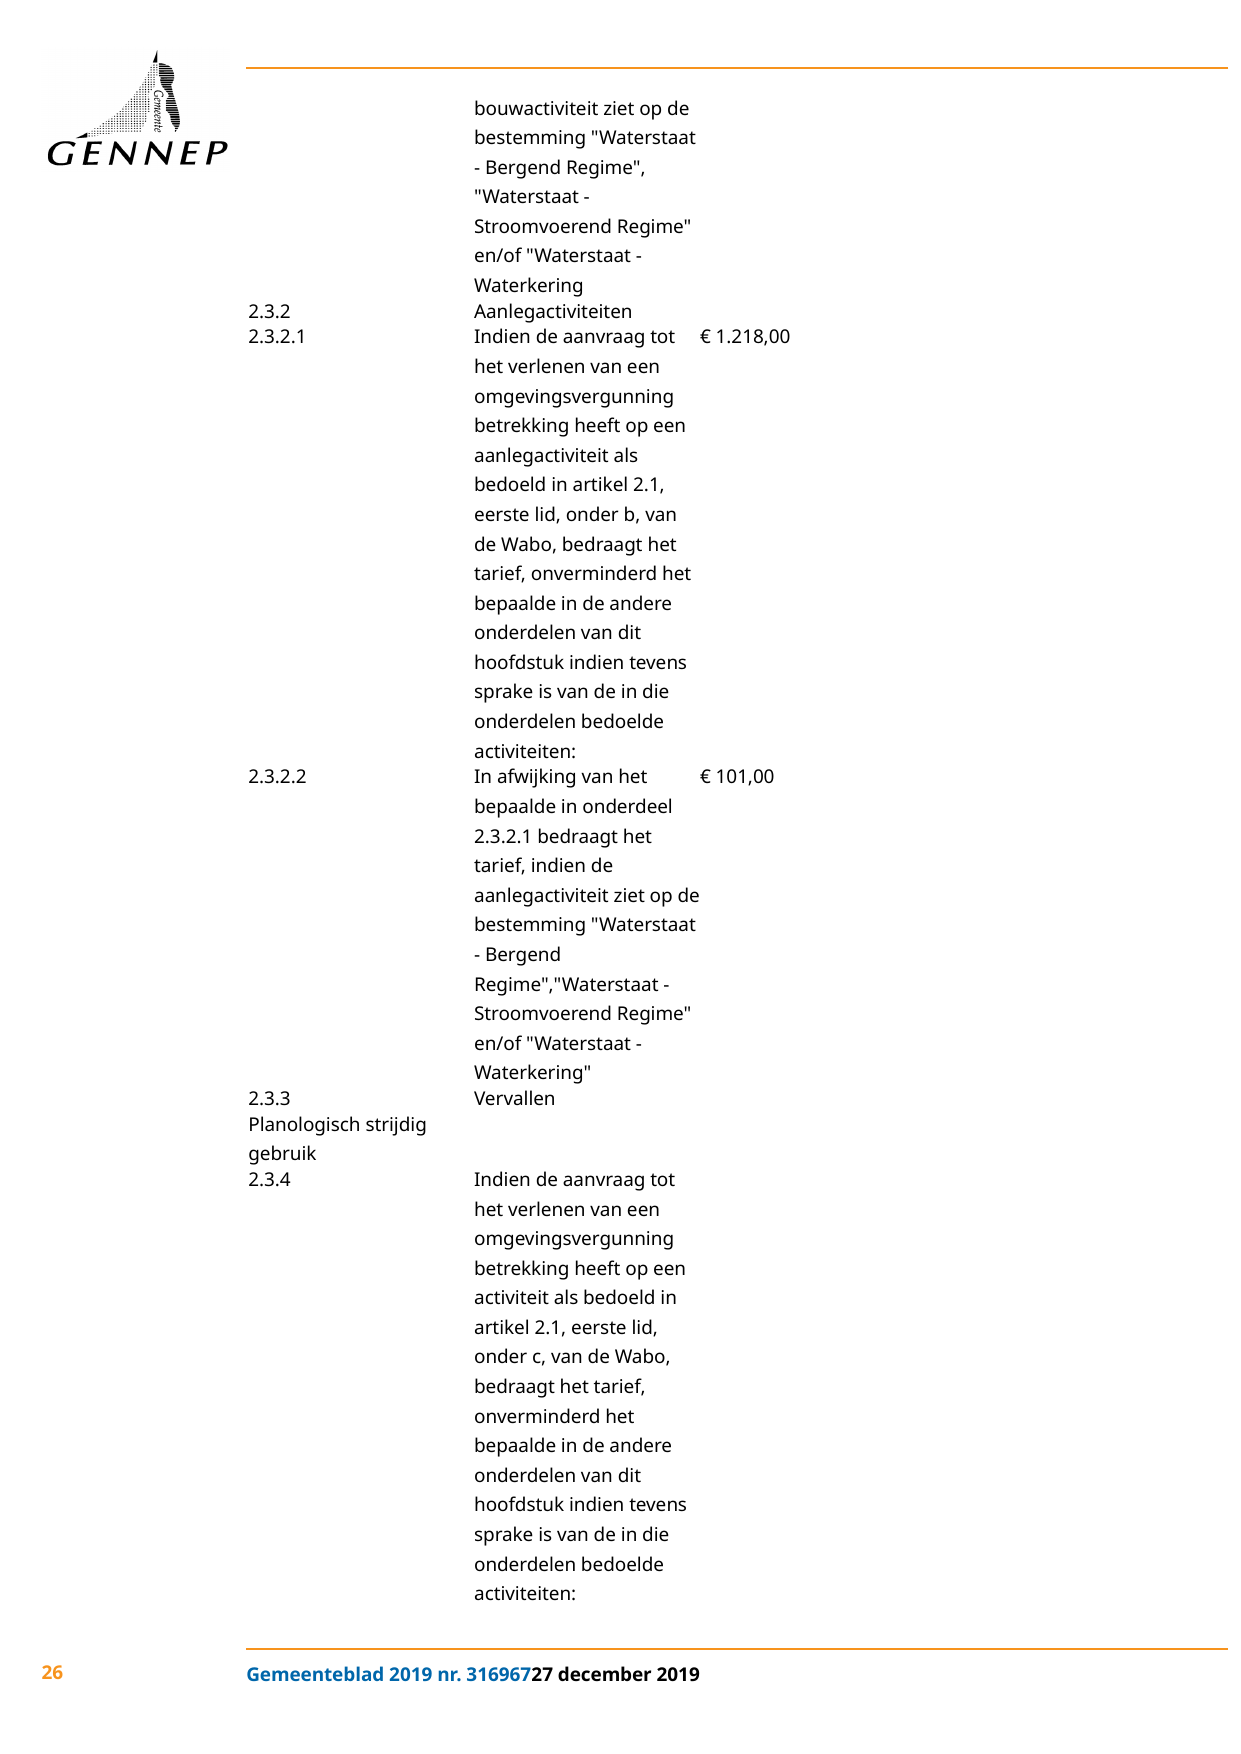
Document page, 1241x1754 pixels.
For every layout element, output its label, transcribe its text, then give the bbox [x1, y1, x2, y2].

table_cell 2.3.4 [248, 1166, 474, 1606]
table_cell [926, 95, 1152, 298]
table_cell In afwijking van het bepaalde in onderdeel 2.3.2.1 bedraagt het tarief, indien de aanlegactiviteit ziet op de bestemming "Waterstaat - Bergend Regime","Waterstaat - Stroomvoerend Regime" en/of "Waterstaat - Waterkering" [474, 764, 700, 1085]
table_cell 2.3.2.2 [248, 764, 474, 1085]
table_cell [248, 95, 474, 298]
table_cell [926, 324, 1152, 764]
table_cell [700, 95, 926, 298]
table_cell [700, 298, 926, 324]
table_cell € 1.218,00 [700, 324, 926, 764]
table_cell [926, 1085, 1152, 1111]
table_cell 2.3.3 [248, 1085, 474, 1111]
table_cell 2.3.2 [248, 298, 474, 324]
table_cell € 101,00 [700, 764, 926, 1085]
table_cell 2.3.2.1 [248, 324, 474, 764]
table_cell bouwactiviteit ziet op de bestemming "Waterstaat - Bergend Regime", "Waterstaat - Stroomvoerend Regime" en/of "Waterstaat - Waterkering [474, 95, 700, 298]
table_cell [926, 298, 1152, 324]
table_cell Indien de aanvraag tot het verlenen van een omgevingsvergunning betrekking heeft op een aanlegactiviteit als bedoeld in artikel 2.1, eerste lid, onder b, van de Wabo, bedraagt het tarief, onverminderd het bepaalde in de andere onderdelen van dit hoofdstuk indien tevens sprake is van de in die onderdelen bedoelde activiteiten: [474, 324, 700, 764]
picture [41, 47, 231, 172]
table_cell Aanlegactiviteiten [474, 298, 700, 324]
table_cell Vervallen [474, 1085, 700, 1111]
table_cell [700, 1085, 926, 1111]
table_cell [926, 764, 1152, 1085]
table_cell [700, 1166, 926, 1606]
table_cell Planologisch strijdig gebruik [248, 1111, 474, 1166]
table_cell Indien de aanvraag tot het verlenen van een omgevingsvergunning betrekking heeft op een activiteit als bedoeld in artikel 2.1, eerste lid, onder c, van de Wabo, bedraagt het tarief, onverminderd het bepaalde in de andere onderdelen van dit hoofdstuk indien tevens sprake is van de in die onderdelen bedoelde activiteiten: [474, 1166, 700, 1606]
table_cell [474, 1111, 700, 1166]
table_cell [926, 1166, 1152, 1606]
